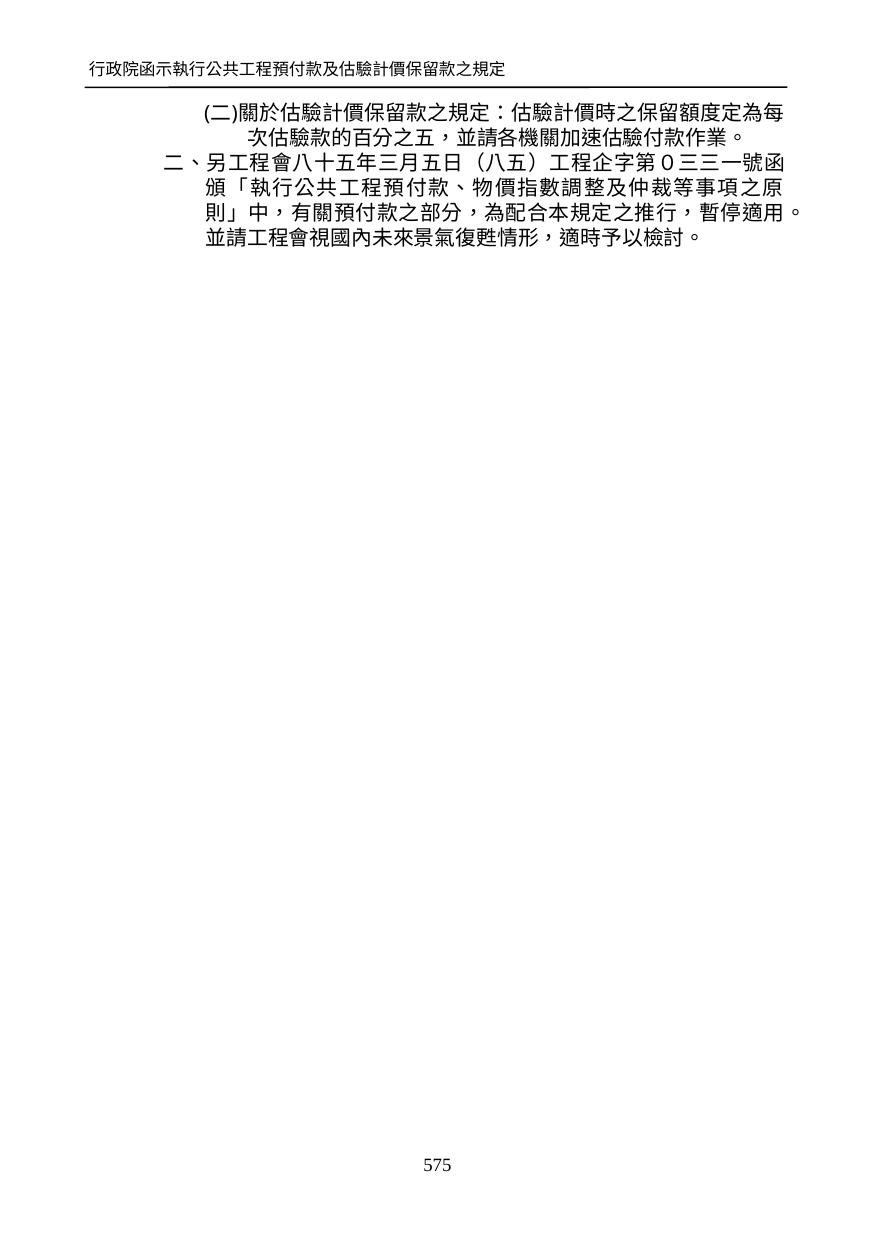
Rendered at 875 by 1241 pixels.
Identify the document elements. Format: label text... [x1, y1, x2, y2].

text (二)關於估驗計價保留款之規定：估驗計價時之保留額度定為每次估驗款的百分之五，並請各機關加速估驗付款作業。 [204, 100, 785, 150]
text 二、另工程會八十五年三月五日（八五）工程企字第０三三一號函頒「執行公共工程預付款、物價指數調整及仲裁等事項之原則」中，有關預付款之部分，為配合本規定之推行，暫停適用。並請工程會視國內未來景氣復甦情形，適時予以檢討。 [164, 150, 785, 250]
